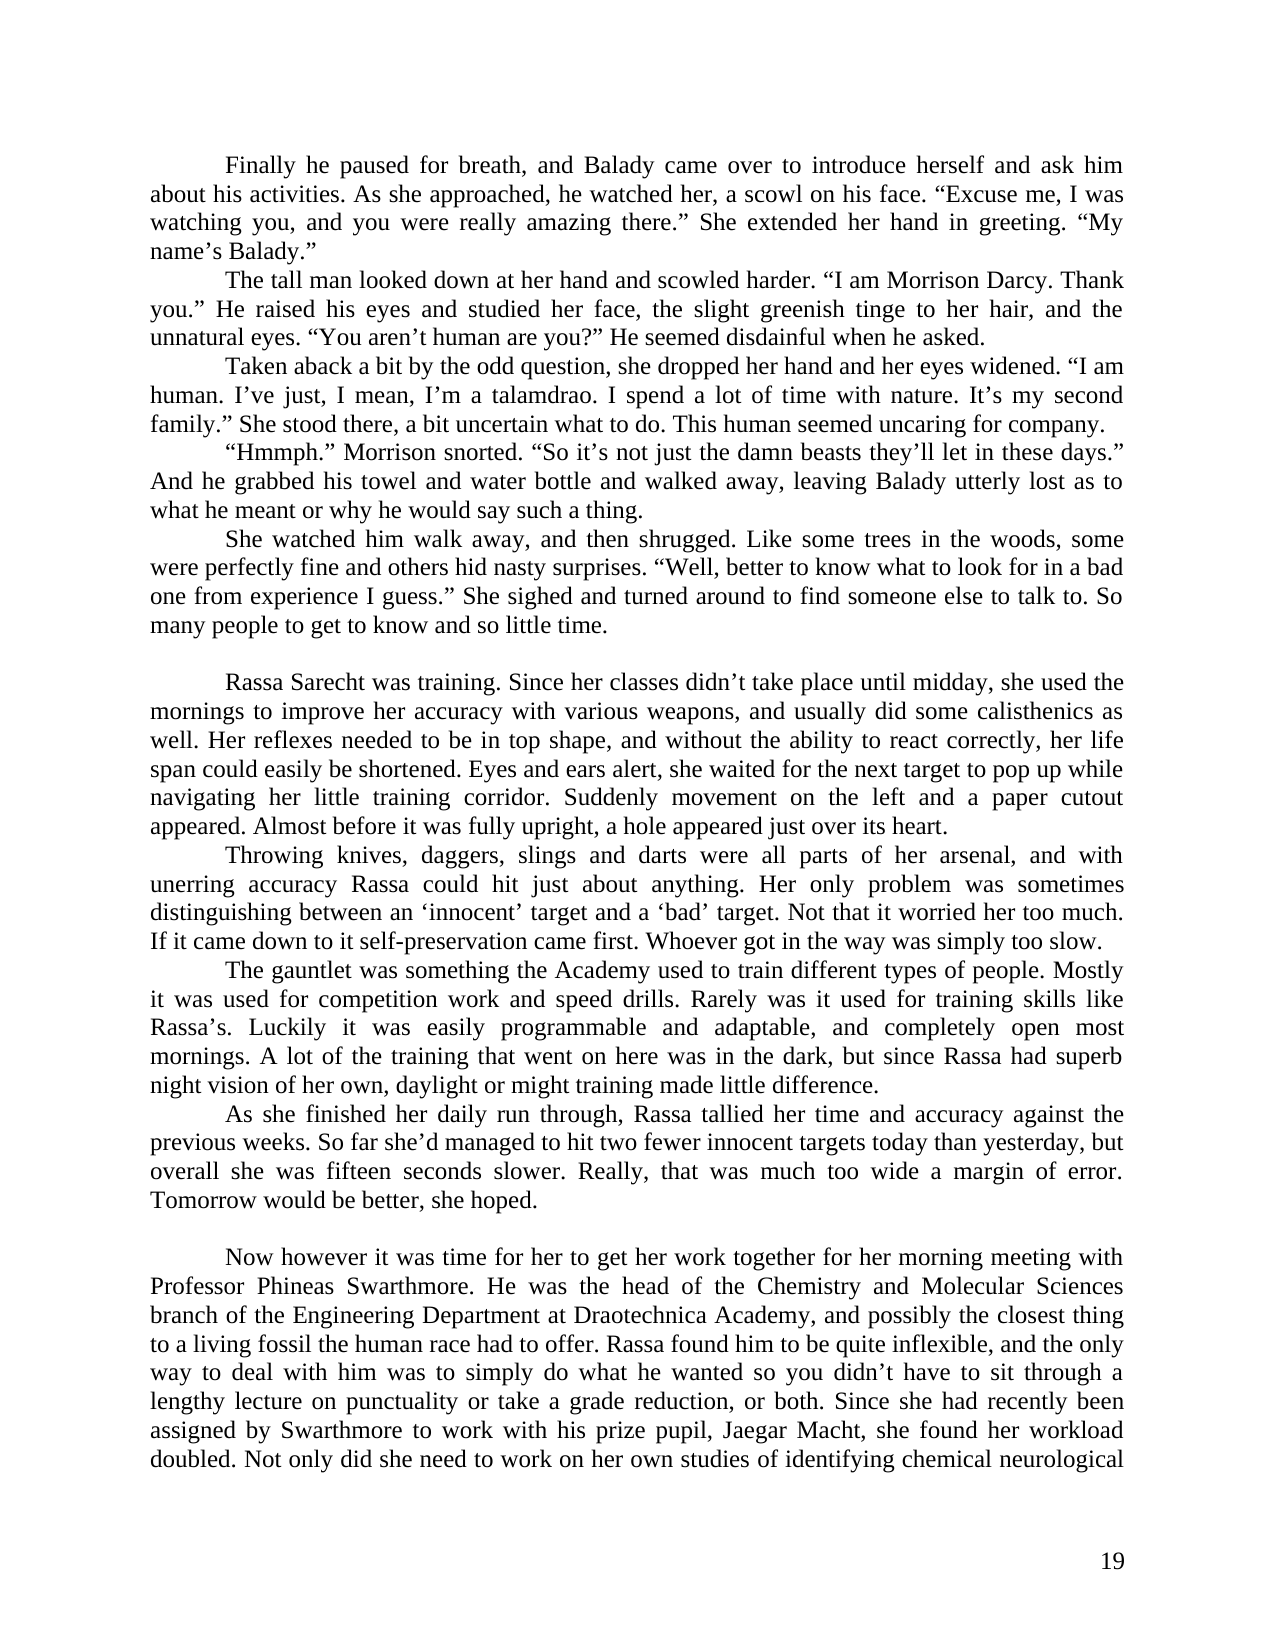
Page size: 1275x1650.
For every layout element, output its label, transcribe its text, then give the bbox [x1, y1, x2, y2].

text Rassa Sarecht was training. Since her classes didn’t take place until midday, she used the mornings to improve her accuracy with various weapons, and usually did some calisthenics as well. Her reflexes needed to be in top shape, and without the ability to react correctly, her life span could easily be shortened. Eyes and ears alert, she waited for the next target to pop up while navigating her little training corridor. Suddenly movement on the left and a paper cutout appeared. Almost before it was fully upright, a hole appeared just over its heart. [150, 667, 1125, 840]
text Taken aback a bit by the odd question, she dropped her hand and her eyes widened. “I am human. I’ve just, I mean, I’m a talamdrao. I spend a lot of time with nature. It’s my second family.” She stood there, a bit uncertain what to do. This human seemed uncaring for company. [150, 351, 1125, 437]
text Throwing knives, daggers, slings and darts were all parts of her arsenal, and with unerring accuracy Rassa could hit just about anything. Her only problem was sometimes distinguishing between an ‘innocent’ target and a ‘bad’ target. Not that it worried her too much. If it came down to it self-preservation came first. Whoever got in the way was simply too slow. [150, 840, 1125, 955]
text As she finished her daily run through, Rassa tallied her time and accuracy against the previous weeks. So far she’d managed to hit two fewer innocent targets today than yesterday, but overall she was fifteen seconds slower. Really, that was much too wide a margin of error. Tomorrow would be better, she hoped. [150, 1099, 1125, 1214]
text Finally he paused for breath, and Balady came over to introduce herself and ask him about his activities. As she approached, he watched her, a scowl on his face. “Excuse me, I was watching you, and you were really amazing there.” She extended her hand in greeting. “My name’s Balady.” [150, 150, 1125, 265]
text “Hmmph.” Morrison snorted. “So it’s not just the damn beasts they’ll let in these days.” And he grabbed his towel and water bottle and walked away, leaving Balady utterly lost as to what he meant or why he would say such a thing. [150, 437, 1125, 524]
text She watched him walk away, and then shrugged. Like some trees in the woods, some were perfectly fine and others hid nasty surprises. “Well, better to know what to look for in a bad one from experience I guess.” She sighed and turned around to find someone else to talk to. So many people to get to know and so little time. [150, 524, 1125, 639]
text The tall man looked down at her hand and scowled harder. “I am Morrison Darcy. Thank you.” He raised his eyes and studied her face, the slight greenish tinge to her hair, and the unnatural eyes. “You aren’t human are you?” He seemed disdainful when he asked. [150, 265, 1125, 351]
text Now however it was time for her to get her work together for her morning meeting with Professor Phineas Swarthmore. He was the head of the Chemistry and Molecular Sciences branch of the Engineering Department at Draotechnica Academy, and possibly the closest thing to a living fossil the human race had to offer. Rassa found him to be quite inflexible, and the only way to deal with him was to simply do what he wanted so you didn’t have to sit through a lengthy lecture on punctuality or take a grade reduction, or both. Since she had recently been assigned by Swarthmore to work with his prize pupil, Jaegar Macht, she found her workload doubled. Not only did she need to work on her own studies of identifying chemical neurological [150, 1242, 1125, 1472]
text The gauntlet was something the Academy used to train different types of people. Mostly it was used for competition work and speed drills. Rarely was it used for training skills like Rassa’s. Luckily it was easily programmable and adaptable, and completely open most mornings. A lot of the training that went on here was in the dark, but since Rassa had superb night vision of her own, daylight or might training made little difference. [150, 955, 1125, 1099]
